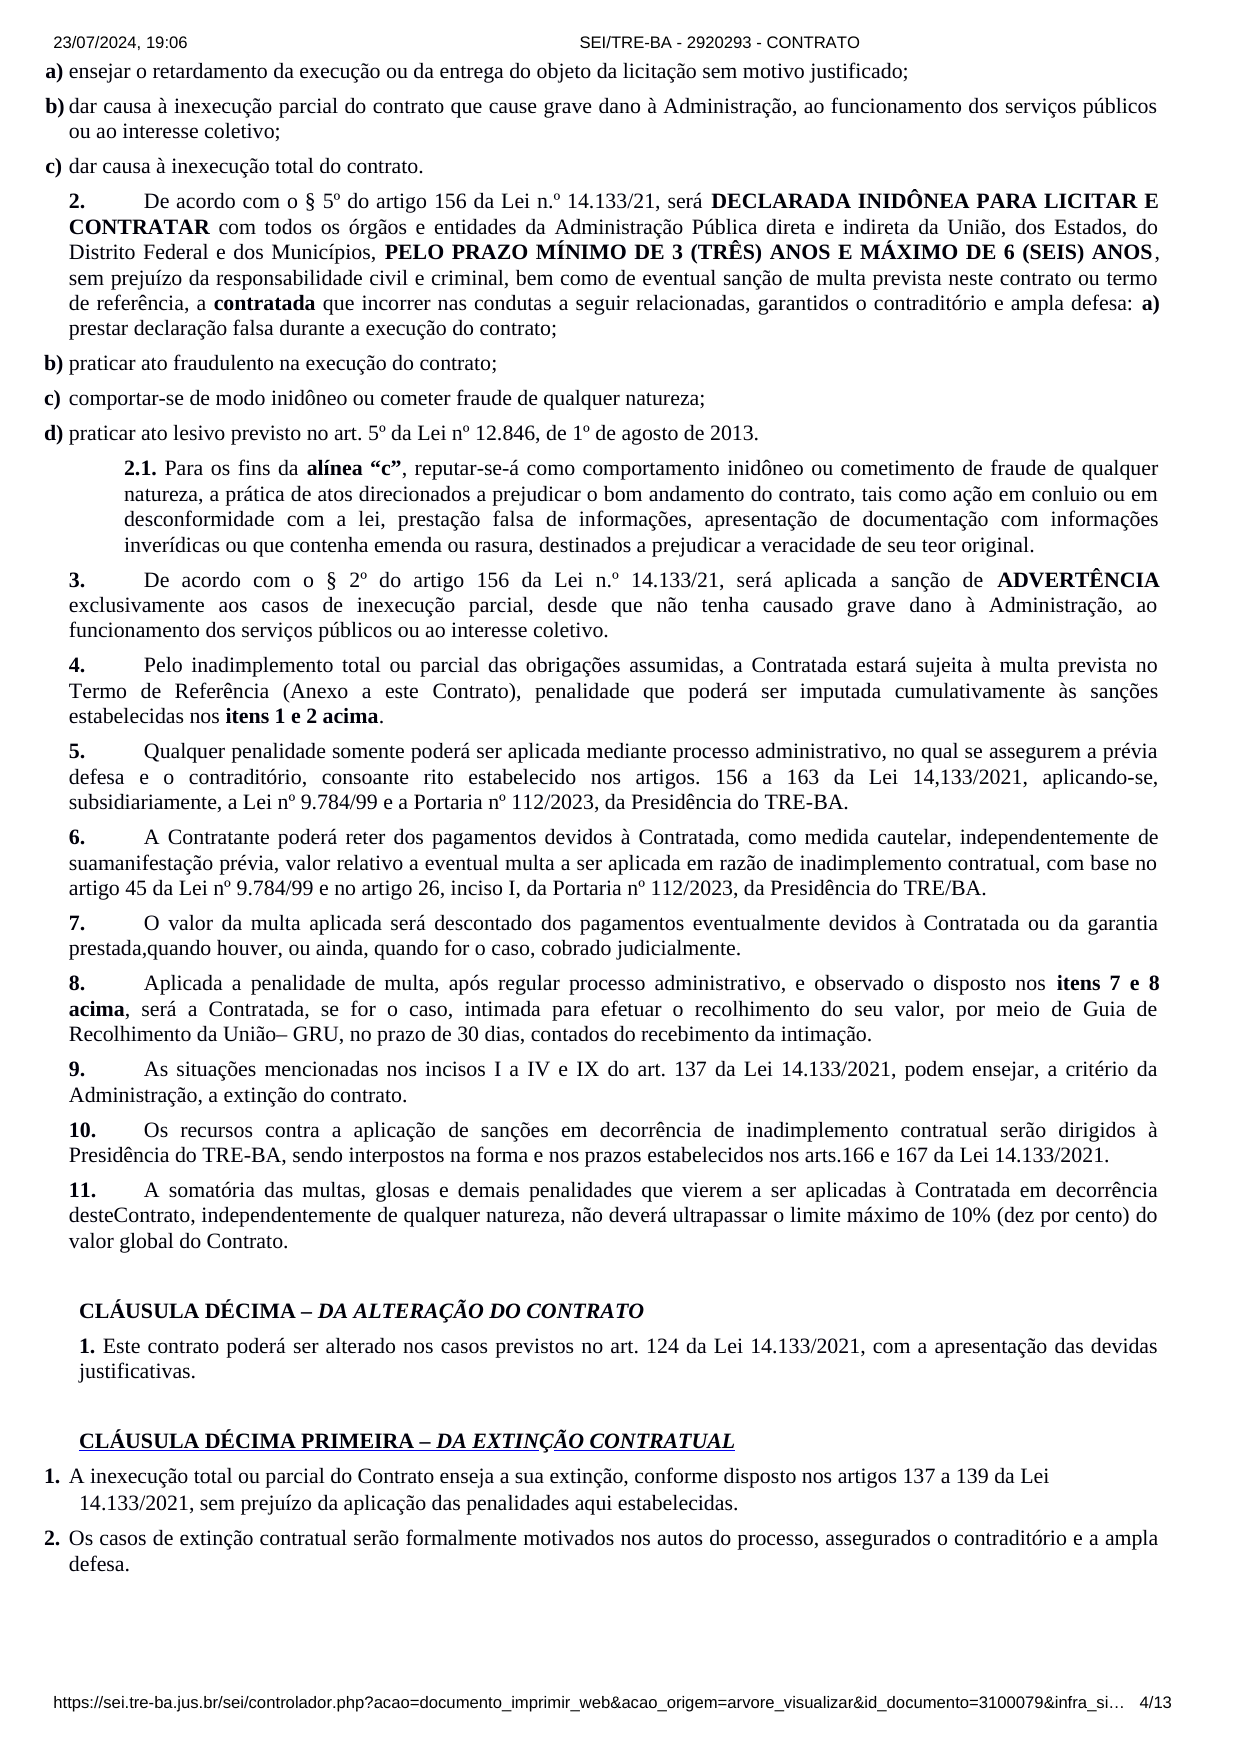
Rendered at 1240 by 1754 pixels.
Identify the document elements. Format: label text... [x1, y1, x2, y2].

list O valor da multa aplicada será descontado dos pagamentos eventualmente devidos à Contratada ou da garantia prestada,quando houver, ou ainda, quando for o caso, cobrado judicialmente. [69, 910, 1160, 961]
list Os recursos contra a aplicação de sanções em decorrência de inadimplemento contratual serão dirigidos à Presidência do TRE-BA, sendo interpostos na forma e nos prazos estabelecidos nos arts.166 e 167 da Lei 14.133/2021. [69, 1117, 1160, 1167]
subtitle CLÁUSULA DÉCIMA PRIMEIRA – DA EXTINÇÃO CONTRATUAL [79, 1428, 1172, 1453]
list Pelo inadimplemento total ou parcial das obrigações assumidas, a Contratada estará sujeita à multa prevista no Termo de Referência (Anexo a este Contrato), penalidade que poderá ser imputada cumulativamente às sanções estabelecidas nos itens 1 e 2 acima. [69, 652, 1160, 728]
list Aplicada a penalidade de multa, após regular processo administrativo, e observado o disposto nos itens 7 e 8 acima, será a Contratada, se for o caso, intimada para efetuar o recolhimento do seu valor, por meio de Guia de Recolhimento da União– GRU, no prazo de 30 dias, contados do recebimento da intimação. [69, 970, 1160, 1046]
list praticar ato lesivo previsto no art. 5º da Lei nº 12.846, de 1º de agosto de 2013. [44, 420, 1160, 446]
list praticar ato fraudulento na execução do contrato; [44, 350, 1160, 376]
list Qualquer penalidade somente poderá ser aplicada mediante processo administrativo, no qual se assegurem a prévia defesa e o contraditório, consoante rito estabelecido nos artigos. 156 a 163 da Lei 14,133/2021, aplicando-se, subsidiariamente, a Lei nº 9.784/99 e a Portaria nº 112/2023, da Presidência do TRE-BA. [69, 738, 1160, 814]
list comportar-se de modo inidôneo ou cometer fraude de qualquer natureza; [44, 385, 1160, 411]
text 2.1. Para os fins da alínea “c”, reputar-se-á como comportamento inidôneo ou cometimento de fraude de qualquer natureza, a prática de atos direcionados a prejudicar o bom andamento do contrato, tais como ação em conluio ou em desconformidade com a lei, prestação falsa de informações, apresentação de documentação com informações inverídicas ou que contenha emenda ou rasura, destinados a prejudicar a veracidade de seu teor original. [124, 455, 1160, 557]
subtitle CLÁUSULA DÉCIMA – DA ALTERAÇÃO DO CONTRATO [79, 1298, 1172, 1323]
list Os casos de extinção contratual serão formalmente motivados nos autos do processo, assegurados o contraditório e a ampla defesa. [44, 1525, 1160, 1576]
list De acordo com o § 5º do artigo 156 da Lei n.º 14.133/21, será DECLARADA INIDÔNEA PARA LICITAR E CONTRATAR com todos os órgãos e entidades da Administração Pública direta e indireta da União, dos Estados, do Distrito Federal e dos Municípios, PELO PRAZO MÍNIMO DE 3 (TRÊS) ANOS E MÁXIMO DE 6 (SEIS) ANOS, sem prejuízo da responsabilidade civil e criminal, bem como de eventual sanção de multa prevista neste contrato ou termo de referência, a contratada que incorrer nas condutas a seguir relacionadas, garantidos o contraditório e ampla defesa: a) prestar declaração falsa durante a execução do contrato; [69, 188, 1160, 341]
list ensejar o retardamento da execução ou da entrega do objeto da licitação sem motivo justificado; [45, 58, 1160, 83]
text 1. Este contrato poderá ser alterado nos casos previstos no art. 124 da Lei 14.133/2021, com a apresentação das devidas justificativas. [79, 1333, 1160, 1383]
list De acordo com o § 2º do artigo 156 da Lei n.º 14.133/21, será aplicada a sanção de ADVERTÊNCIA exclusivamente aos casos de inexecução parcial, desde que não tenha causado grave dano à Administração, ao funcionamento dos serviços públicos ou ao interesse coletivo. [69, 567, 1160, 643]
text 14.133/2021, sem prejuízo da aplicação das penalidades aqui estabelecidas. [79, 1490, 1160, 1515]
list dar causa à inexecução total do contrato. [45, 153, 1160, 178]
list A Contratante poderá reter dos pagamentos devidos à Contratada, como medida cautelar, independentemente de suamanifestação prévia, valor relativo a eventual multa a ser aplicada em razão de inadimplemento contratual, com base no artigo 45 da Lei nº 9.784/99 e no artigo 26, inciso I, da Portaria nº 112/2023, da Presidência do TRE/BA. [69, 824, 1160, 900]
list As situações mencionadas nos incisos I a IV e IX do art. 137 da Lei 14.133/2021, podem ensejar, a critério da Administração, a extinção do contrato. [69, 1056, 1160, 1107]
list dar causa à inexecução parcial do contrato que cause grave dano à Administração, ao funcionamento dos serviços públicos ou ao interesse coletivo; [45, 93, 1160, 143]
list A inexecução total ou parcial do Contrato enseja a sua extinção, conforme disposto nos artigos 137 a 139 da Lei [44, 1463, 1160, 1488]
list A somatória das multas, glosas e demais penalidades que vierem a ser aplicadas à Contratada em decorrência desteContrato, independentemente de qualquer natureza, não deverá ultrapassar o limite máximo de 10% (dez por cento) do valor global do Contrato. [69, 1177, 1160, 1253]
